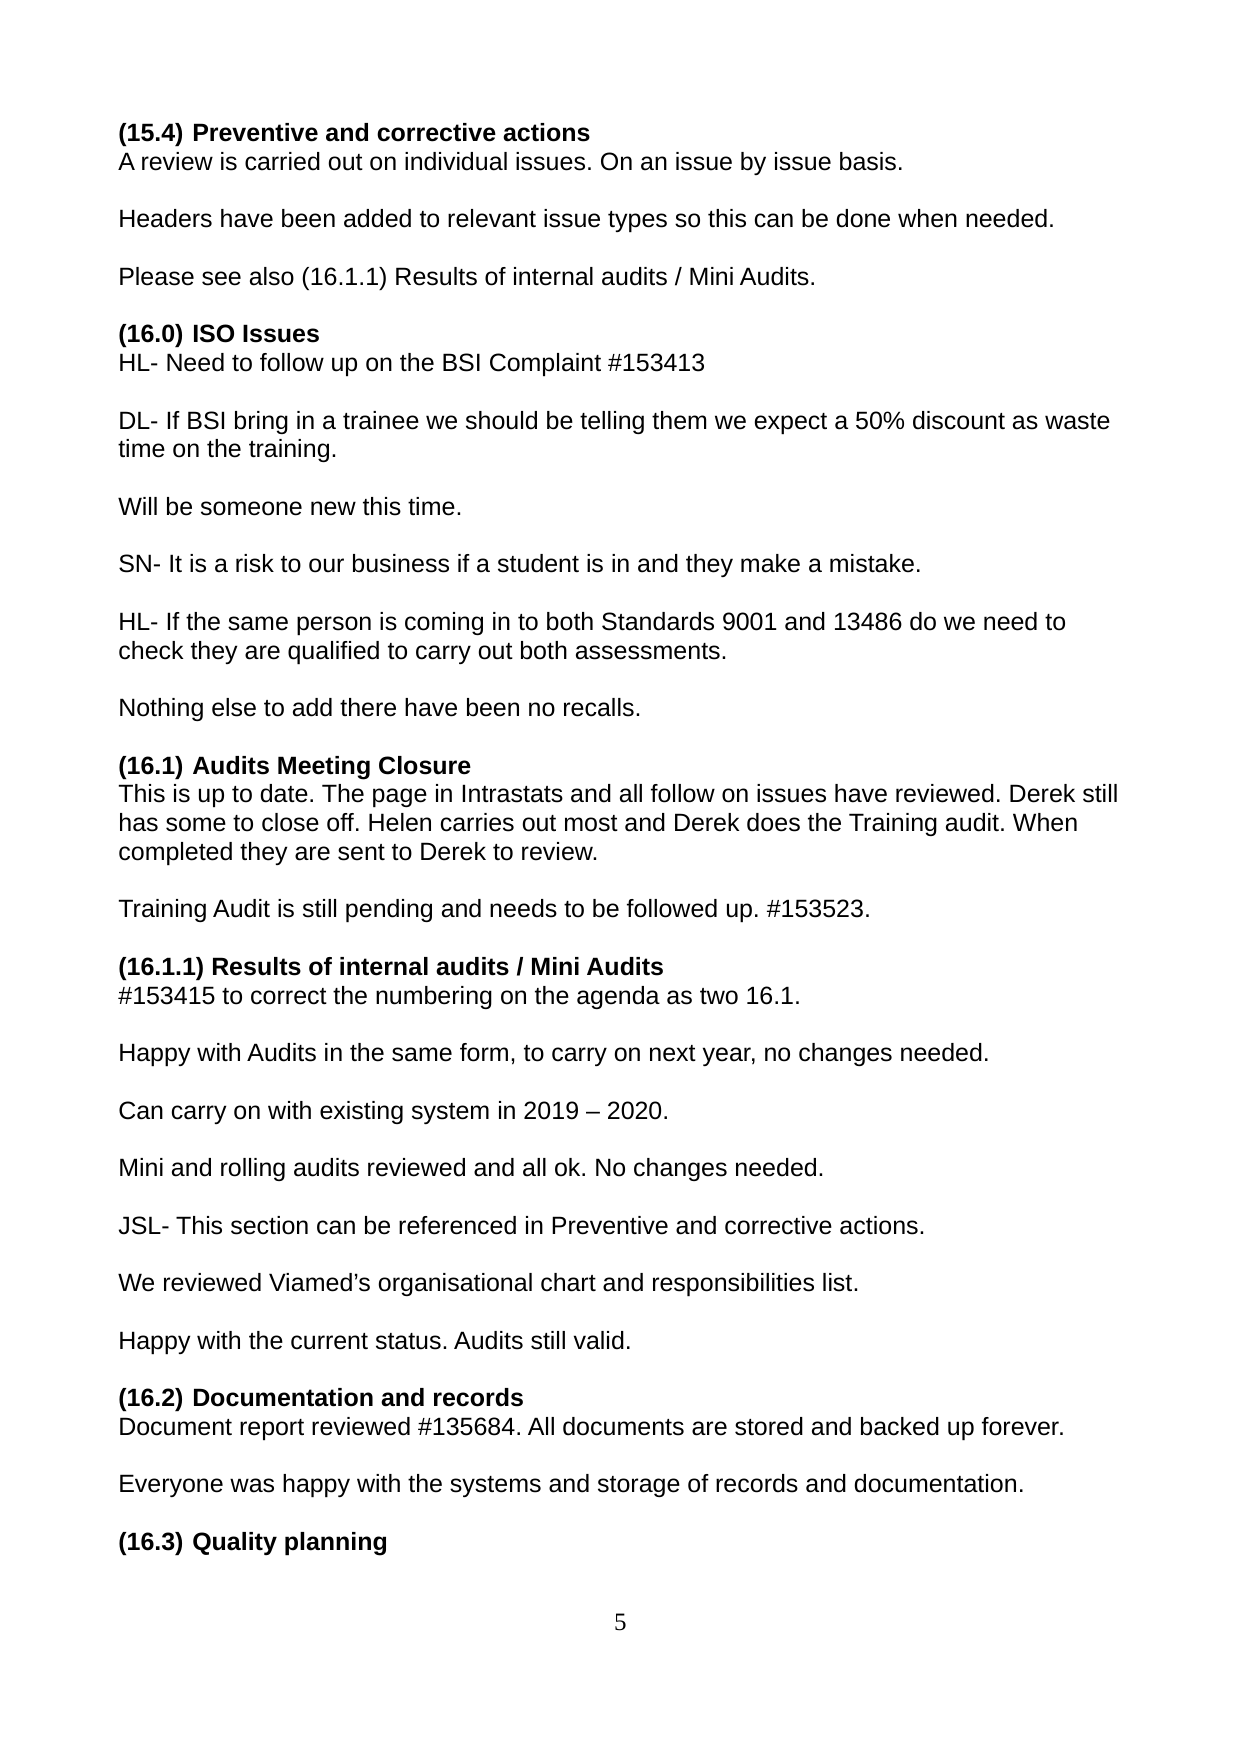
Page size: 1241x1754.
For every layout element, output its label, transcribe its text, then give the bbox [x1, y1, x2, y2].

text (16.1.1) Results of internal audits / Mini Audits [118, 952, 1122, 981]
text (16.3) Quality planning [118, 1527, 1122, 1556]
text (15.4) Preventive and corrective actions [118, 118, 1122, 147]
text #153415 to correct the numbering on the agenda as two 16.1. [118, 981, 1122, 1009]
text JSL- This section can be referenced in Preventive and corrective actions. [118, 1211, 1122, 1239]
text (16.1) Audits Meeting Closure [118, 751, 1122, 779]
text (16.2) Documentation and records [118, 1383, 1122, 1412]
text This is up to date. The page in Intrastats and all follow on issues have reviewed. Derek still has some to close off. Helen carries out most and Derek does the Training audit. When completed they are sent to Derek to review. [118, 779, 1122, 866]
text Happy with Audits in the same form, to carry on next year, no changes needed. [118, 1038, 1122, 1067]
text A review is carried out on individual issues. On an issue by issue basis. [118, 147, 1122, 176]
text Can carry on with existing system in 2019 – 2020. [118, 1096, 1122, 1124]
text Training Audit is still pending and needs to be followed up. #153523. [118, 894, 1122, 923]
text HL- Need to follow up on the BSI Complaint #153413 [118, 348, 1122, 377]
text Will be someone new this time. [118, 492, 1122, 521]
text HL- If the same person is coming in to both Standards 9001 and 13486 do we need to check they are qualified to carry out both assessments. [118, 607, 1122, 664]
text Document report reviewed #135684. All documents are stored and backed up forever. [118, 1412, 1122, 1441]
text (16.0) ISO Issues [118, 319, 1122, 348]
text Happy with the current status. Audits still valid. [118, 1326, 1122, 1354]
text We reviewed Viamed’s organisational chart and responsibilities list. [118, 1268, 1122, 1297]
text Headers have been added to relevant issue types so this can be done when needed. [118, 204, 1122, 233]
text Mini and rolling audits reviewed and all ok. No changes needed. [118, 1153, 1122, 1182]
text DL- If BSI bring in a trainee we should be telling them we expect a 50% discount as waste time on the training. [118, 406, 1122, 463]
text SN- It is a risk to our business if a student is in and they make a mistake. [118, 549, 1122, 578]
text Nothing else to add there have been no recalls. [118, 693, 1122, 722]
text Please see also (16.1.1) Results of internal audits / Mini Audits. [118, 262, 1122, 291]
text Everyone was happy with the systems and storage of records and documentation. [118, 1469, 1122, 1498]
